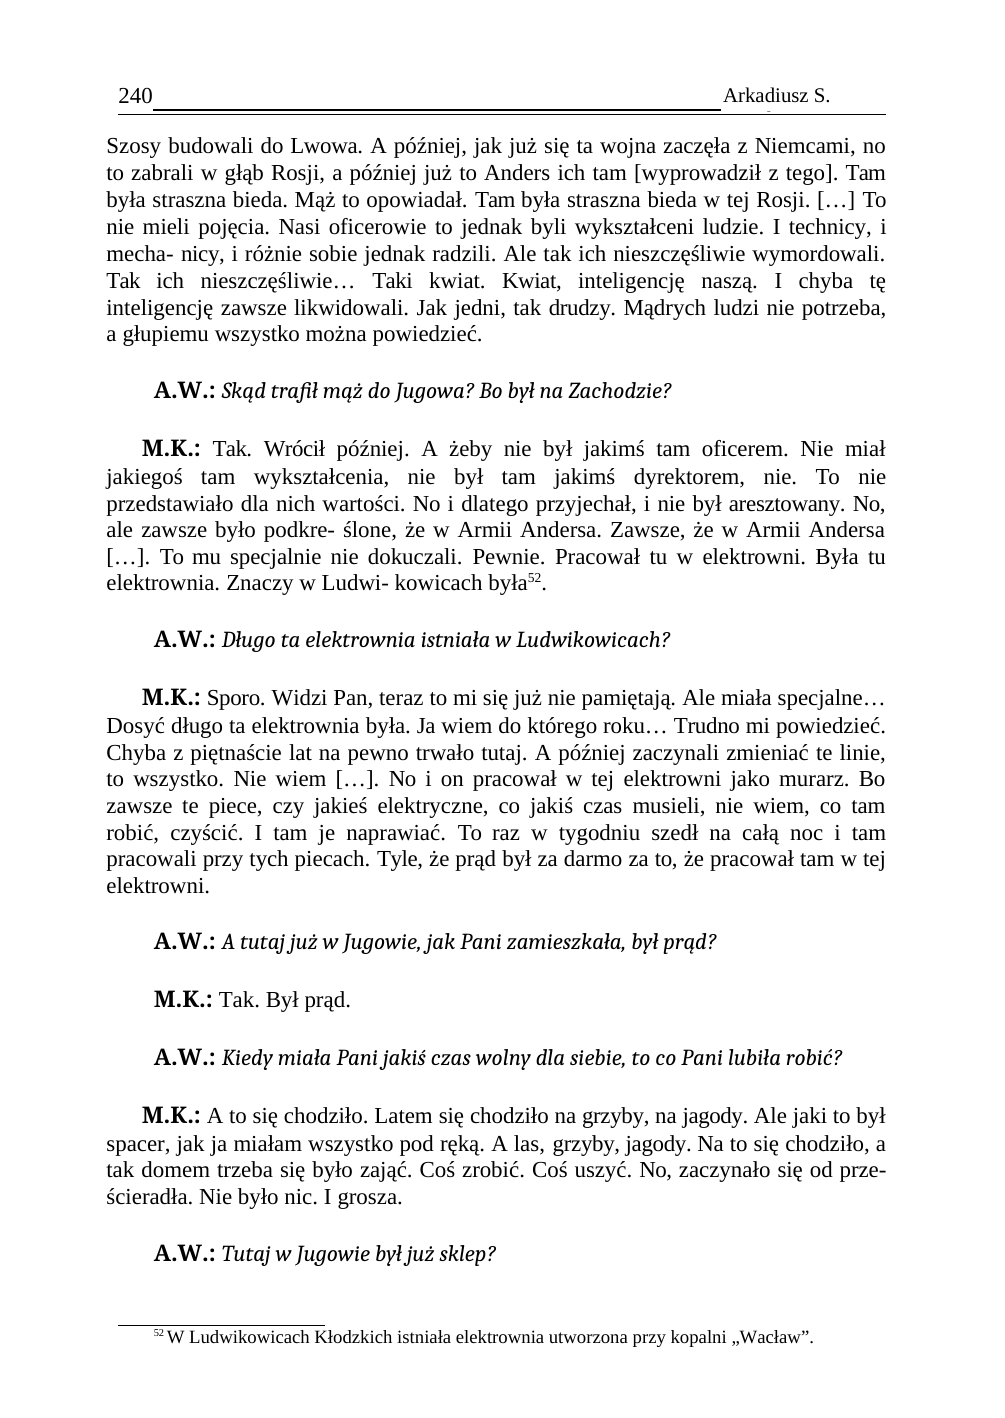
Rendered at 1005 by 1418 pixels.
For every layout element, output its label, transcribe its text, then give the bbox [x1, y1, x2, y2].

text A.W.: Tutaj w Jugowie był już sklep? [153, 1237, 898, 1268]
text A.W.: Skąd trafił mąż do Jugowa? Bo był na Zachodzie? [153, 374, 898, 405]
text Szosy budowali do Lwowa. A później, jak już się ta wojna zaczęła z Niemcami, no to zabrali w głąb Rosji, a później już to Anders ich tam [wyprowadził z tego]. Tam była straszna bieda. Mąż to opowiadał. Tam była straszna bieda w tej Rosji. […] To nie mieli pojęcia. Nasi oficerowie to jednak byli wykształceni ludzie. I technicy, i mecha- nicy, i różnie sobie jednak radzili. Ale tak ich nieszczęśliwie wymordowali. Tak ich nieszczęśliwie… Taki kwiat. Kwiat, inteligencję naszą. I chyba tę inteligencję zawsze likwidowali. Jak jedni, tak drudzy. Mądrych ludzi nie potrzeba, a głupiemu wszystko można powiedzieć. [106, 132, 886, 347]
text M.K.: Tak. Był prąd. [153, 983, 898, 1014]
text M.K.: Tak. Wrócił później. A żeby nie był jakimś tam oficerem. Nie miał jakiegoś tam wykształcenia, nie był tam jakimś dyrektorem, nie. To nie przedstawiało dla nich wartości. No i dlatego przyjechał, i nie był aresztowany. No, ale zawsze było podkre- ślone, że w Armii Andersa. Zawsze, że w Armii Andersa […]. To mu specjalnie nie dokuczali. Pewnie. Pracował tu w elektrowni. Była tu elektrownia. Znaczy w Ludwi- kowicach była52. [106, 432, 886, 596]
text A.W.: Długo ta elektrownia istniała w Ludwikowicach? [153, 623, 898, 654]
text A.W.: A tutaj już w Jugowie, jak Pani zamieszkała, był prąd? [153, 925, 898, 957]
text A.W.: Kiedy miała Pani jakiś czas wolny dla siebie, to co Pani lubiła robić? [153, 1041, 898, 1072]
text 52 W Ludwikowicach Kłodzkich istniała elektrownia utworzona przy kopalni „Wacław”. [153, 1321, 898, 1348]
text M.K.: A to się chodziło. Latem się chodziło na grzyby, na jagody. Ale jaki to był spacer, jak ja miałam wszystko pod ręką. A las, grzyby, jagody. Na to się chodziło, a tak domem trzeba się było zająć. Coś zrobić. Coś uszyć. No, zaczynało się od prze- ścieradła. Nie było nic. I grosza. [106, 1099, 886, 1209]
text M.K.: Sporo. Widzi Pan, teraz to mi się już nie pamiętają. Ale miała specjalne… Dosyć długo ta elektrownia była. Ja wiem do którego roku… Trudno mi powiedzieć. Chyba z piętnaście lat na pewno trwało tutaj. A później zaczynali zmieniać te linie, to wszystko. Nie wiem […]. No i on pracował w tej elektrowni jako murarz. Bo zawsze te piece, czy jakieś elektryczne, co jakiś czas musieli, nie wiem, co tam robić, czyścić. I tam je naprawiać. To raz w tygodniu szedł na całą noc i tam pracowali przy tych piecach. Tyle, że prąd był za darmo za to, że pracował tam w tej elektrowni. [106, 681, 886, 898]
